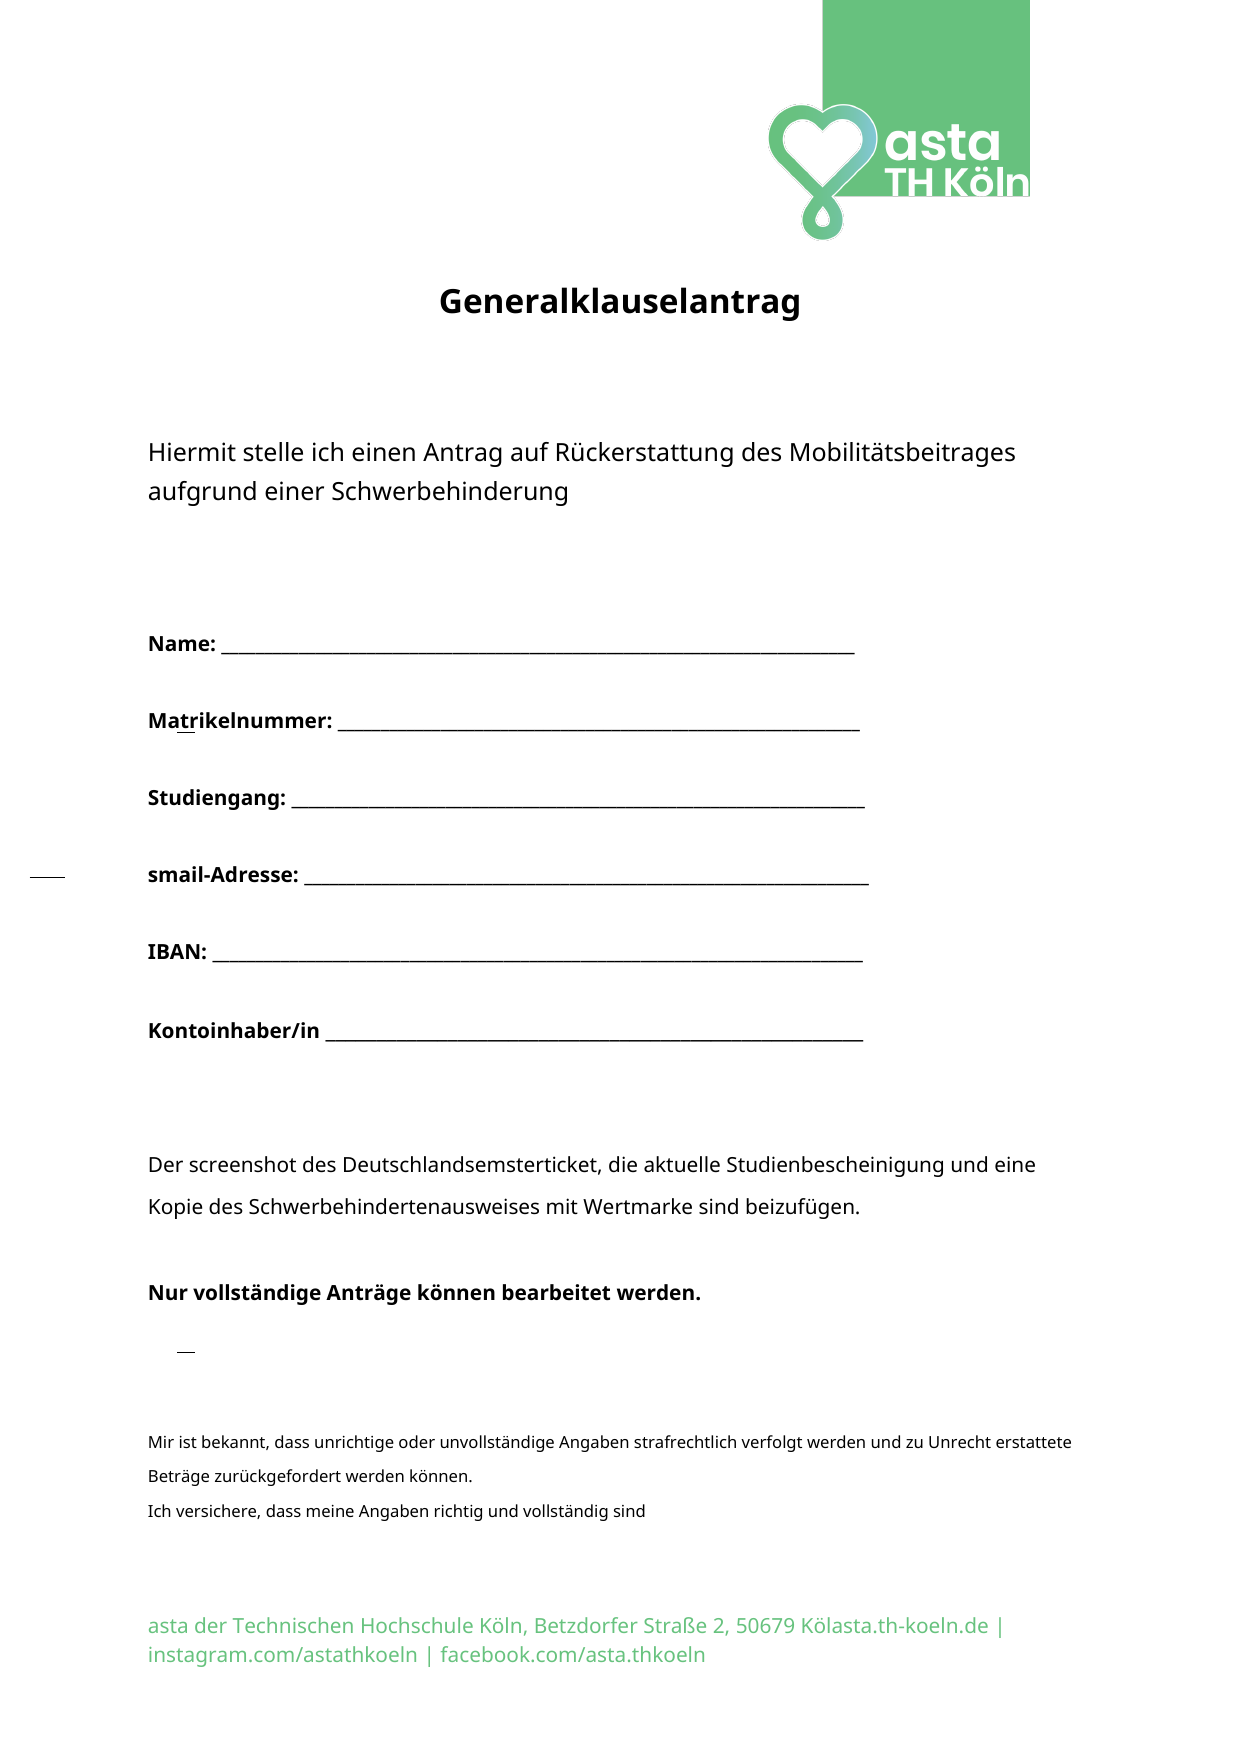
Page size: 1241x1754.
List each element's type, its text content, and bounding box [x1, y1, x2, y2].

text Generalklauselantrag [148, 278, 1093, 324]
text Der screenshot des Deutschlandsemsterticket, die aktuelle Studienbescheinigung und eine Kopie des Schwerbehindertenausweises mit Wertmarke sind beizufügen. [148, 1150, 1093, 1221]
text IBAN: ____________________________________________________________________________ [148, 937, 1093, 966]
picture [767, 0, 1030, 241]
text Name: __________________________________________________________________________ [148, 629, 1093, 657]
text smail-Adresse: __________________________________________________________________ [148, 860, 1093, 888]
text Studiengang: ___________________________________________________________________ [148, 783, 1093, 811]
text Hiermit stelle ich einen Antrag auf Rückerstattung des Mobilitätsbeitrages aufgrund einer Schwerbehinderung [148, 435, 1093, 508]
text Ich versichere, dass meine Angaben richtig und vollständig sind [148, 1499, 1093, 1522]
text Matrikelnummer: _____________________________________________________________ [148, 706, 1093, 734]
text Mir ist bekannt, dass unrichtige oder unvollständige Angaben strafrechtlich verfolgt werden und zu Unrecht erstattete Beträge zurückgefordert werden können. [148, 1431, 1093, 1488]
text Kontoinhaber/in _____________________________________________________ [148, 1014, 1093, 1046]
text Nur vollständige Anträge können bearbeitet werden. [148, 1278, 1093, 1306]
